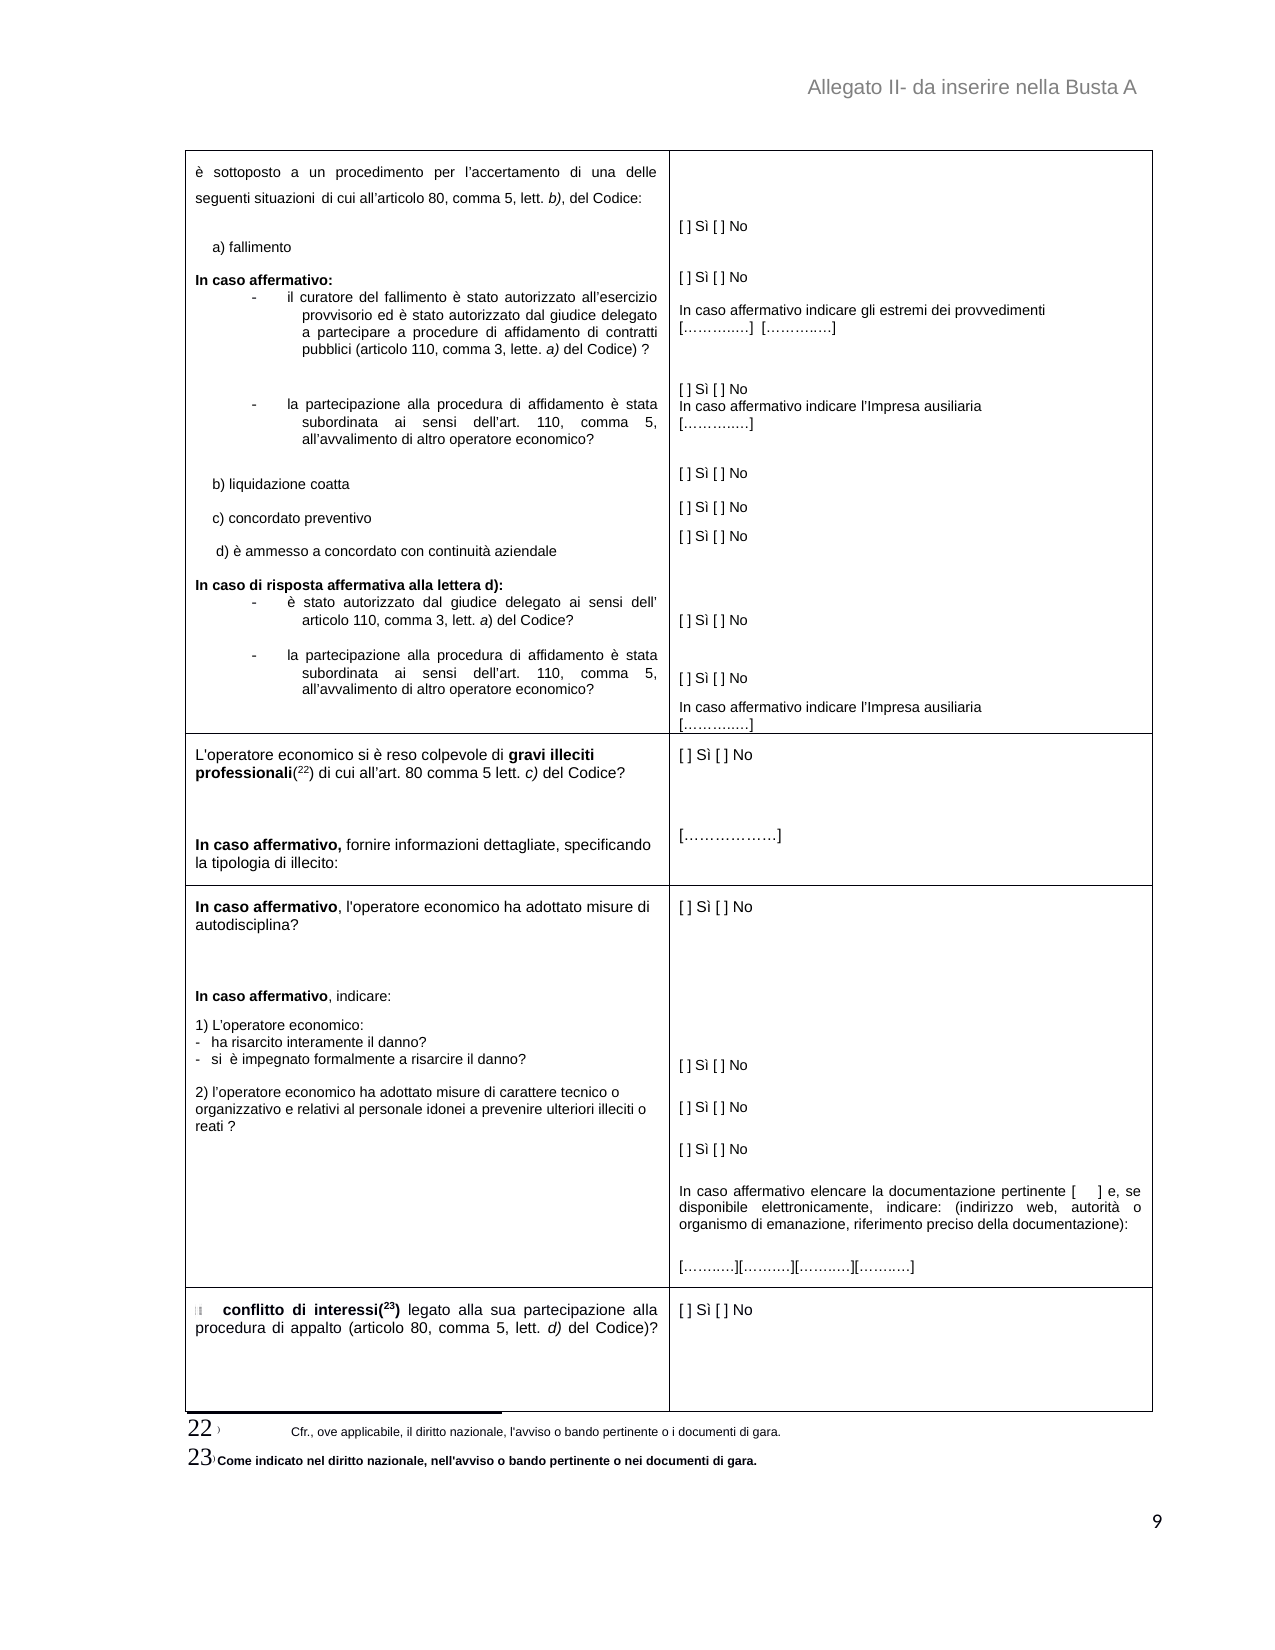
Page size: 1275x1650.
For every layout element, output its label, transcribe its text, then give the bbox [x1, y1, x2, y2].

table_cell [ ] Sì [ ] No [ ] Sì [ ] No [ ] Sì [ ] No [ ] Sì [ ] No In caso affermativo elencare la documentazione pertinente [ ] e, se disponibile elettronicamente, indicare: (indirizzo web, autorità o organismo di emanazione, riferimento preciso della documentazione): [……..…][…….…][……..…][……..…] [670, 886, 1152, 1287]
table_cell L'operatore economico è a conoscenza di qualsiasi conflitto di interessi() legato alla sua partecipazione alla procedura di appalto (articolo 80, comma 5, lett. d) del Codice)? In caso affermativo, fornire informazioni dettagliate sulle modalità con cui è stato risolto il conflitto di interessi: [186, 1288, 669, 1411]
table_cell [ ] Sì [ ] No [………………] [670, 734, 1152, 884]
table_cell L'operatore economico si è reso colpevole di gravi illeciti professionali() di cui all’art. 80 comma 5 lett. c) del Codice? In caso affermativo, fornire informazioni dettagliate, specificando la tipologia di illecito: [186, 734, 669, 884]
table_cell [ ] Sì [ ] No [670, 1288, 1152, 1411]
table_cell è sottoposto a un procedimento per l’accertamento di una delle seguenti situazioni di cui all’articolo 80, comma 5, lett. b), del Codice: a) fallimento In caso affermativo: il curatore del fallimento è stato autorizzato all’esercizio provvisorio ed è stato autorizzato dal giudice delegato a partecipare a procedure di affidamento di contratti pubblici (articolo 110, comma 3, lette. a) del Codice) ? la partecipazione alla procedura di affidamento è stata subordinata ai sensi dell’art. 110, comma 5, all’avvalimento di altro operatore economico? b) liquidazione coatta c) concordato preventivo d) è ammesso a concordato con continuità aziendale In caso di risposta affermativa alla lettera d): è stato autorizzato dal giudice delegato ai sensi dell’ articolo 110, comma 3, lett. a) del Codice? la partecipazione alla procedura di affidamento è stata subordinata ai sensi dell’art. 110, comma 5, all’avvalimento di altro operatore economico? [186, 151, 669, 733]
table_cell [ ] Sì [ ] No [ ] Sì [ ] No In caso affermativo indicare gli estremi dei provvedimenti [………..…] [………..…] [ ] Sì [ ] No In caso affermativo indicare l’Impresa ausiliaria [………..…] [ ] Sì [ ] No [ ] Sì [ ] No [ ] Sì [ ] No [ ] Sì [ ] No [ ] Sì [ ] No In caso affermativo indicare l’Impresa ausiliaria [………..…] [670, 151, 1152, 733]
table_cell In caso affermativo, l'operatore economico ha adottato misure di autodisciplina? In caso affermativo, indicare: 1) L’operatore economico: - ha risarcito interamente il danno? - si è impegnato formalmente a risarcire il danno? 2) l’operatore economico ha adottato misure di carattere tecnico o organizzativo e relativi al personale idonei a prevenire ulteriori illeciti o reati ? [186, 886, 669, 1287]
